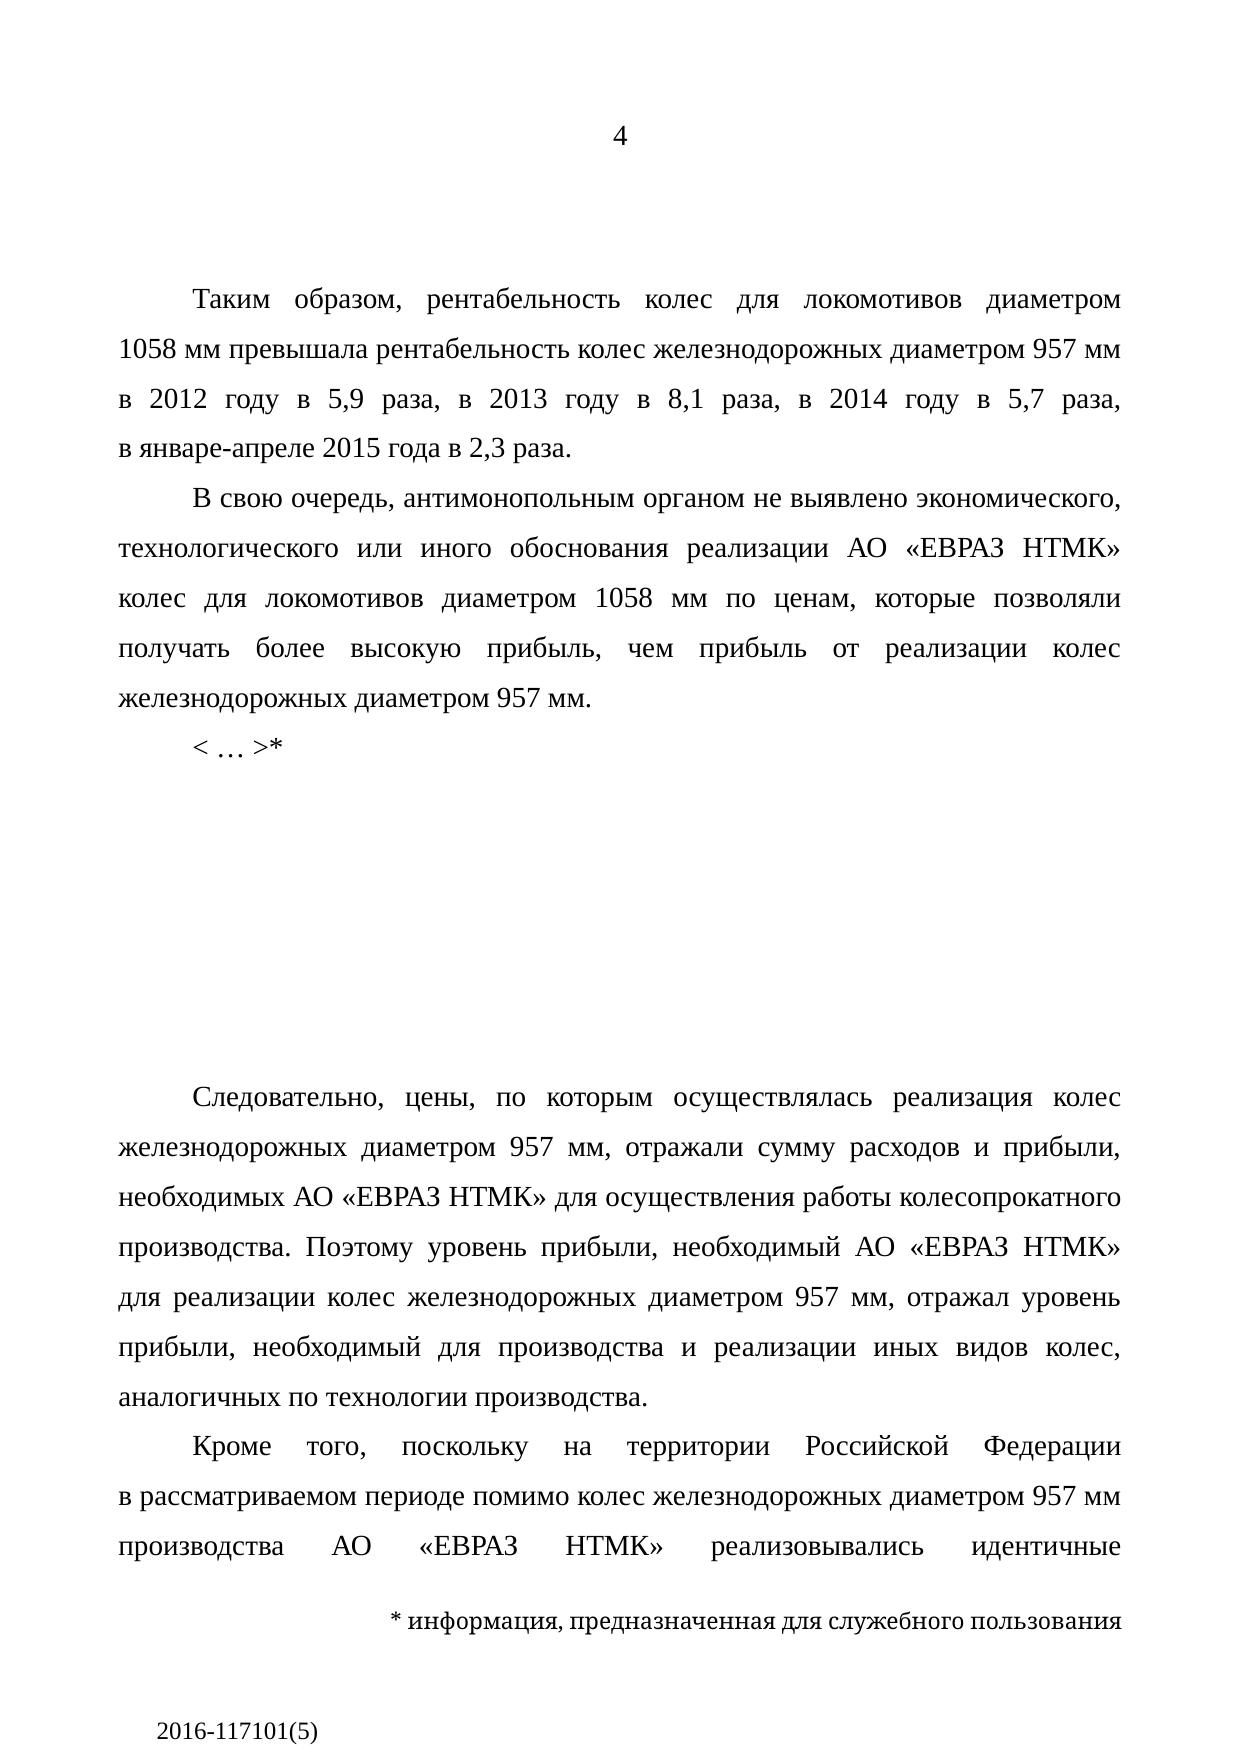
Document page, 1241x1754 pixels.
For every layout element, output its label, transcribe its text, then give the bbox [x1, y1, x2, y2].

text Следовательно, цены, по которым осуществлялась реализация колес железнодорожных диаметром 957 мм, отражали сумму расходов и прибыли, необходимых АО «ЕВРАЗ НТМК» для осуществления работы колесопрокатного производства. Поэтому уровень прибыли, необходимый АО «ЕВРАЗ НТМК» для реализации колес железнодорожных диаметром 957 мм, отражал уровень прибыли, необходимый для производства и реализации иных видов колес, аналогичных по технологии производства. [118, 1079, 1122, 1412]
text Таким образом, рентабельность колес для локомотивов диаметром 1058 мм превышала рентабельность колес железнодорожных диаметром 957 мм в 2012 году в 5,9 раза, в 2013 году в 8,1 раза, в 2014 году в 5,7 раза, в январе-апреле 2015 года в 2,3 раза. [118, 281, 1122, 464]
text < … >* [118, 730, 1122, 763]
text В свою очередь, антимонопольным органом не выявлено экономического, технологического или иного обоснования реализации АО «ЕВРАЗ НТМК» колес для локомотивов диаметром 1058 мм по ценам, которые позволяли получать более высокую прибыль, чем прибыль от реализации колес железнодорожных диаметром 957 мм. [118, 481, 1122, 714]
text Кроме того, поскольку на территории Российской Федерации в рассматриваемом периоде помимо колес железнодорожных диаметром 957 мм производства АО «ЕВРАЗ НТМК» реализовывались идентичные [118, 1428, 1122, 1562]
